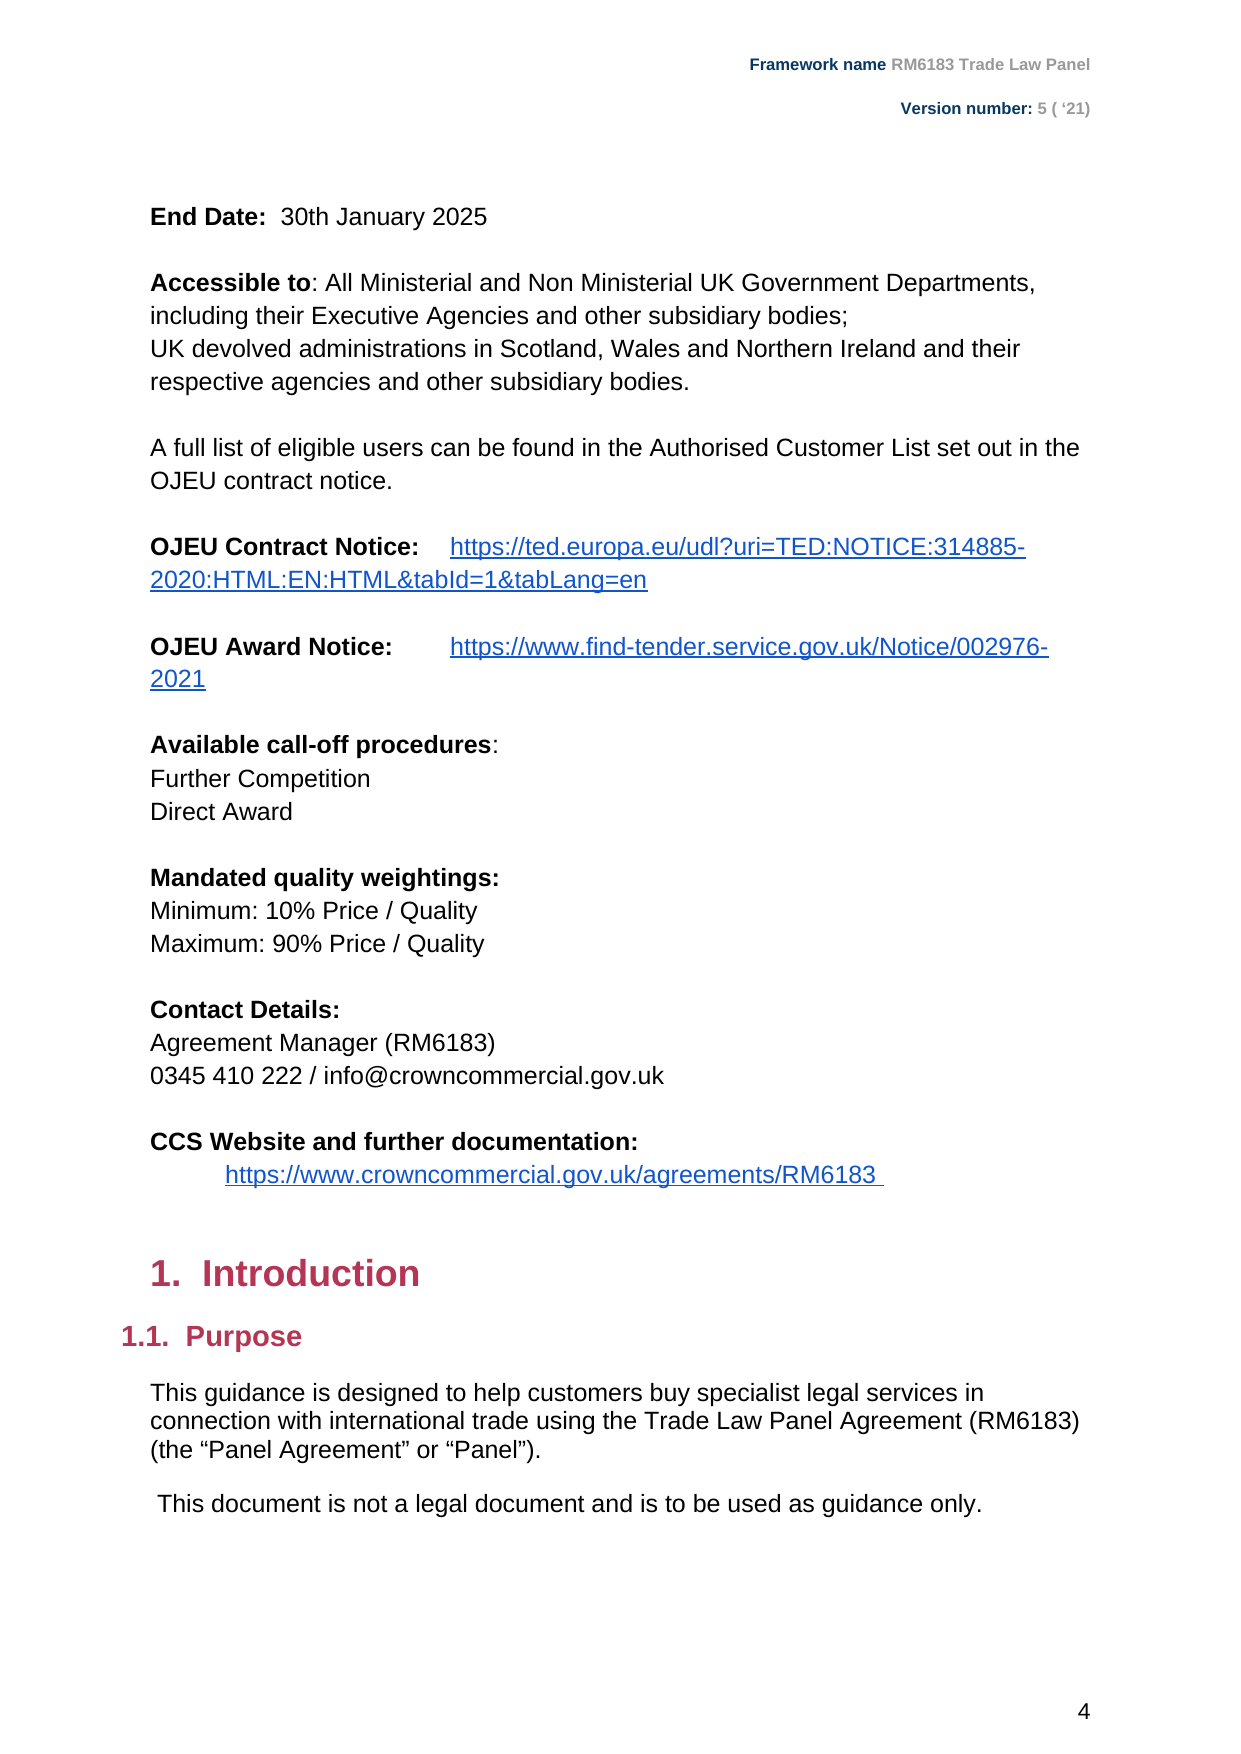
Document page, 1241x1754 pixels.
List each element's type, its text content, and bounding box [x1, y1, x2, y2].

text Maximum: 90% Price / Quality [150, 929, 1090, 957]
subtitle 1.1. Purpose [121, 1319, 1090, 1352]
text Further Competition [150, 763, 1090, 792]
text Agreement Manager (RM6183) [150, 1028, 1090, 1056]
text CCS Website and further documentation: https://www.crowncommercial.gov.uk/agreements/RM6183 [150, 1127, 1090, 1188]
text Available call-off procedures: [150, 731, 1090, 759]
text End Date: 30th January 2025 [150, 202, 1090, 231]
text 0345 410 222 / info@crowncommercial.gov.uk [150, 1061, 1090, 1089]
text This guidance is designed to help customers buy specialist legal services in connection with international trade using the Trade Law Panel Agreement (RM6183) (the “Panel Agreement” or “Panel”). [150, 1377, 1090, 1464]
text Mandated quality weightings: [150, 863, 1090, 891]
text This document is not a legal document and is to be used as guidance only. [150, 1489, 1090, 1517]
text A full list of eligible users can be found in the Authorised Customer List set out in the OJEU contract notice. [150, 433, 1090, 495]
text UK devolved administrations in Scotland, Wales and Northern Ireland and their respective agencies and other subsidiary bodies. [150, 334, 1090, 396]
text Minimum: 10% Price / Quality [150, 896, 1090, 924]
text OJEU Award Notice: https://www.find-tender.service.gov.uk/Notice/002976-2021 [150, 631, 1090, 693]
text Accessible to: All Ministerial and Non Ministerial UK Government Departments, including their Executive Agencies and other subsidiary bodies; [150, 268, 1090, 330]
text OJEU Contract Notice: https://ted.europa.eu/udl?uri=TED:NOTICE:314885-2020:HTML:EN:HTML&tabId=1&tabLang=en [150, 532, 1090, 594]
text Direct Award [150, 797, 1090, 825]
subtitle 1. Introduction [150, 1251, 1090, 1294]
text Contact Details: [150, 995, 1090, 1023]
